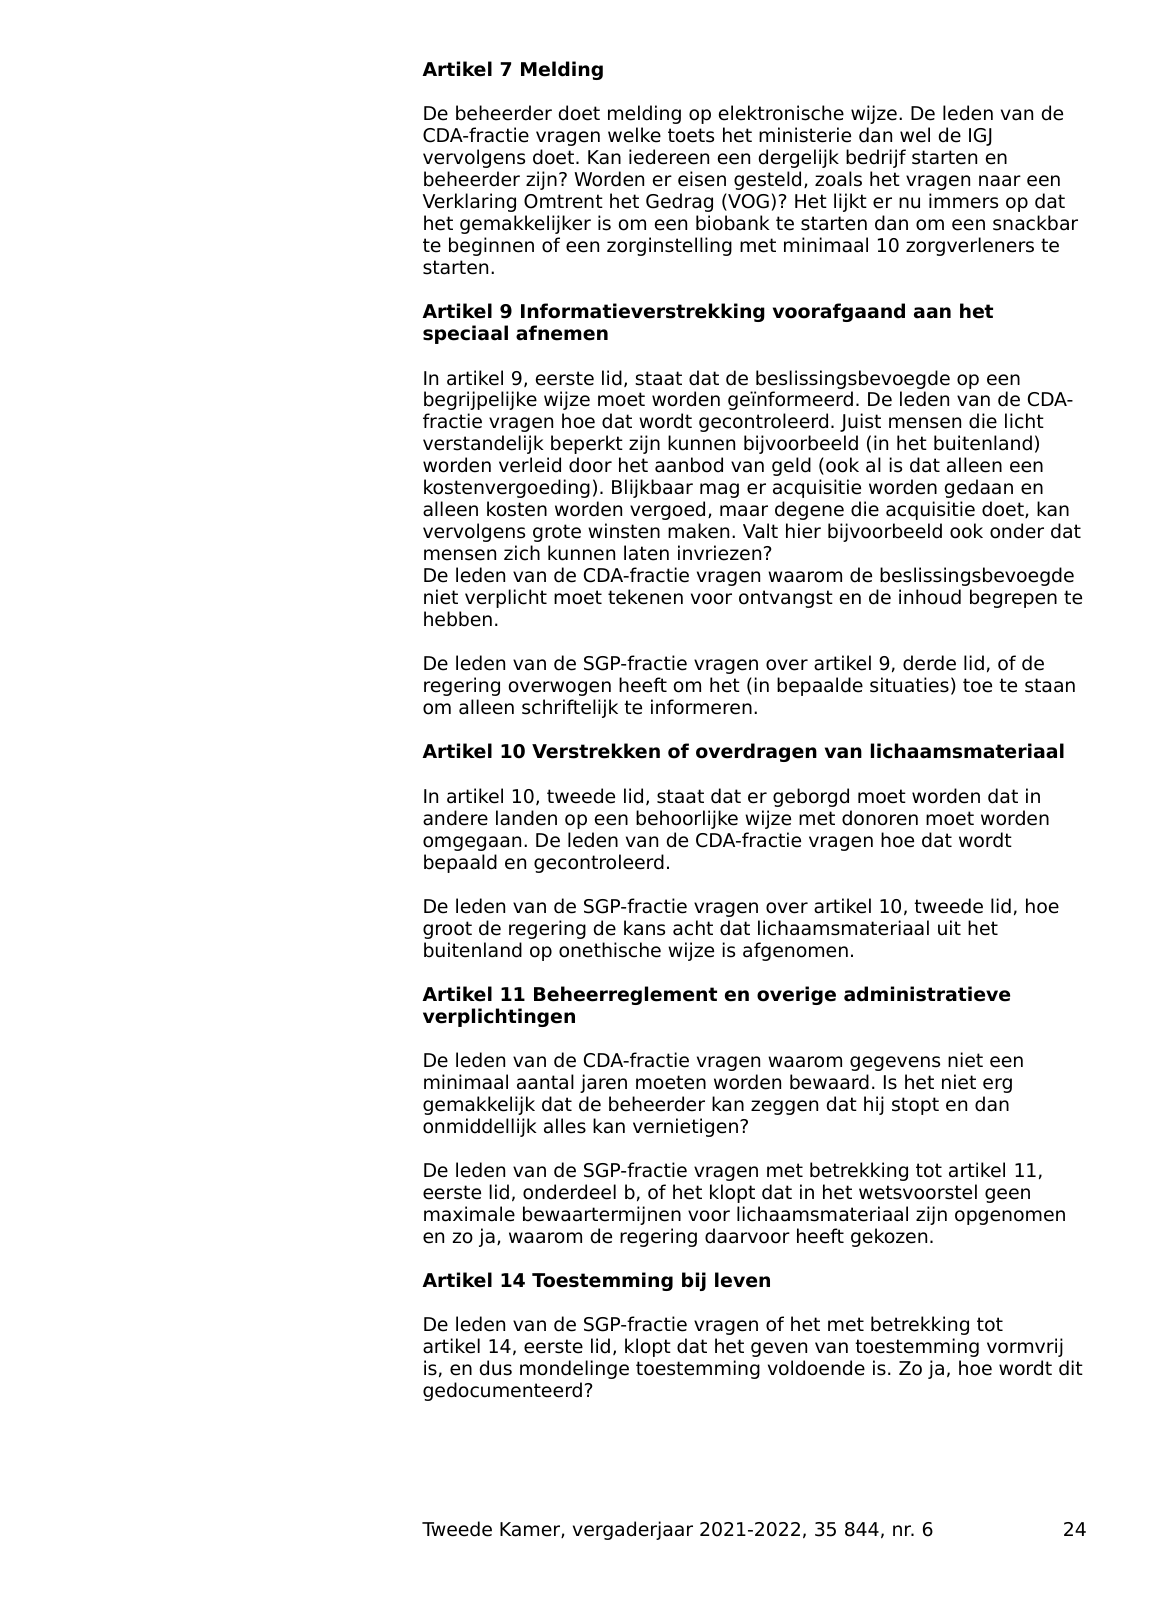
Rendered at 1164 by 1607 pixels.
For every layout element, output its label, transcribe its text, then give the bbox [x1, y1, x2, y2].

subtitle Artikel 14 Toestemming bij leven [422, 1270, 1087, 1292]
text De beheerder doet melding op elektronische wijze. De leden van de CDA-fractie vragen welke toets het ministerie dan wel de IGJ vervolgens doet. Kan iedereen een dergelijk bedrijf starten en beheerder zijn? Worden er eisen gesteld, zoals het vragen naar een Verklaring Omtrent het Gedrag (VOG)? Het lijkt er nu immers op dat het gemakkelijker is om een biobank te starten dan om een snackbar te beginnen of een zorginstelling met minimaal 10 zorgverleners te starten. [422, 103, 1087, 279]
subtitle Artikel 7 Melding [422, 59, 1087, 81]
subtitle Artikel 9 Informatieverstrekking voorafgaand aan het speciaal afnemen [422, 301, 1087, 345]
text De leden van de SGP-fractie vragen met betrekking tot artikel 11, eerste lid, onderdeel b, of het klopt dat in het wetsvoorstel geen maximale bewaartermijnen voor lichaamsmateriaal zijn opgenomen en zo ja, waarom de regering daarvoor heeft gekozen. [422, 1160, 1087, 1248]
subtitle Artikel 10 Verstrekken of overdragen van lichaamsmateriaal [422, 741, 1087, 763]
text De leden van de CDA-fractie vragen waarom de beslissingsbevoegde niet verplicht moet tekenen voor ontvangst en de inhoud begrepen te hebben. [422, 565, 1087, 631]
text In artikel 10, tweede lid, staat dat er geborgd moet worden dat in andere landen op een behoorlijke wijze met donoren moet worden omgegaan. De leden van de CDA-fractie vragen hoe dat wordt bepaald en gecontroleerd. [422, 786, 1087, 873]
text De leden van de SGP-fractie vragen over artikel 9, derde lid, of de regering overwogen heeft om het (in bepaalde situaties) toe te staan om alleen schriftelijk te informeren. [422, 653, 1087, 719]
text De leden van de CDA-fractie vragen waarom gegevens niet een minimaal aantal jaren moeten worden bewaard. Is het niet erg gemakkelijk dat de beheerder kan zeggen dat hij stopt en dan onmiddellijk alles kan vernietigen? [422, 1050, 1087, 1138]
text De leden van de SGP-fractie vragen over artikel 10, tweede lid, hoe groot de regering de kans acht dat lichaamsmateriaal uit het buitenland op onethische wijze is afgenomen. [422, 896, 1087, 962]
subtitle Artikel 11 Beheerreglement en overige administratieve verplichtingen [422, 984, 1087, 1028]
text De leden van de SGP-fractie vragen of het met betrekking tot artikel 14, eerste lid, klopt dat het geven van toestemming vormvrij is, en dus mondelinge toestemming voldoende is. Zo ja, hoe wordt dit gedocumenteerd? [422, 1314, 1087, 1402]
text In artikel 9, eerste lid, staat dat de beslissingsbevoegde op een begrijpelijke wijze moet worden geïnformeerd. De leden van de CDA-fractie vragen hoe dat wordt gecontroleerd. Juist mensen die licht verstandelijk beperkt zijn kunnen bijvoorbeeld (in het buitenland) worden verleid door het aanbod van geld (ook al is dat alleen een kostenvergoeding). Blijkbaar mag er acquisitie worden gedaan en alleen kosten worden vergoed, maar degene die acquisitie doet, kan vervolgens grote winsten maken. Valt hier bijvoorbeeld ook onder dat mensen zich kunnen laten invriezen? [422, 367, 1087, 565]
